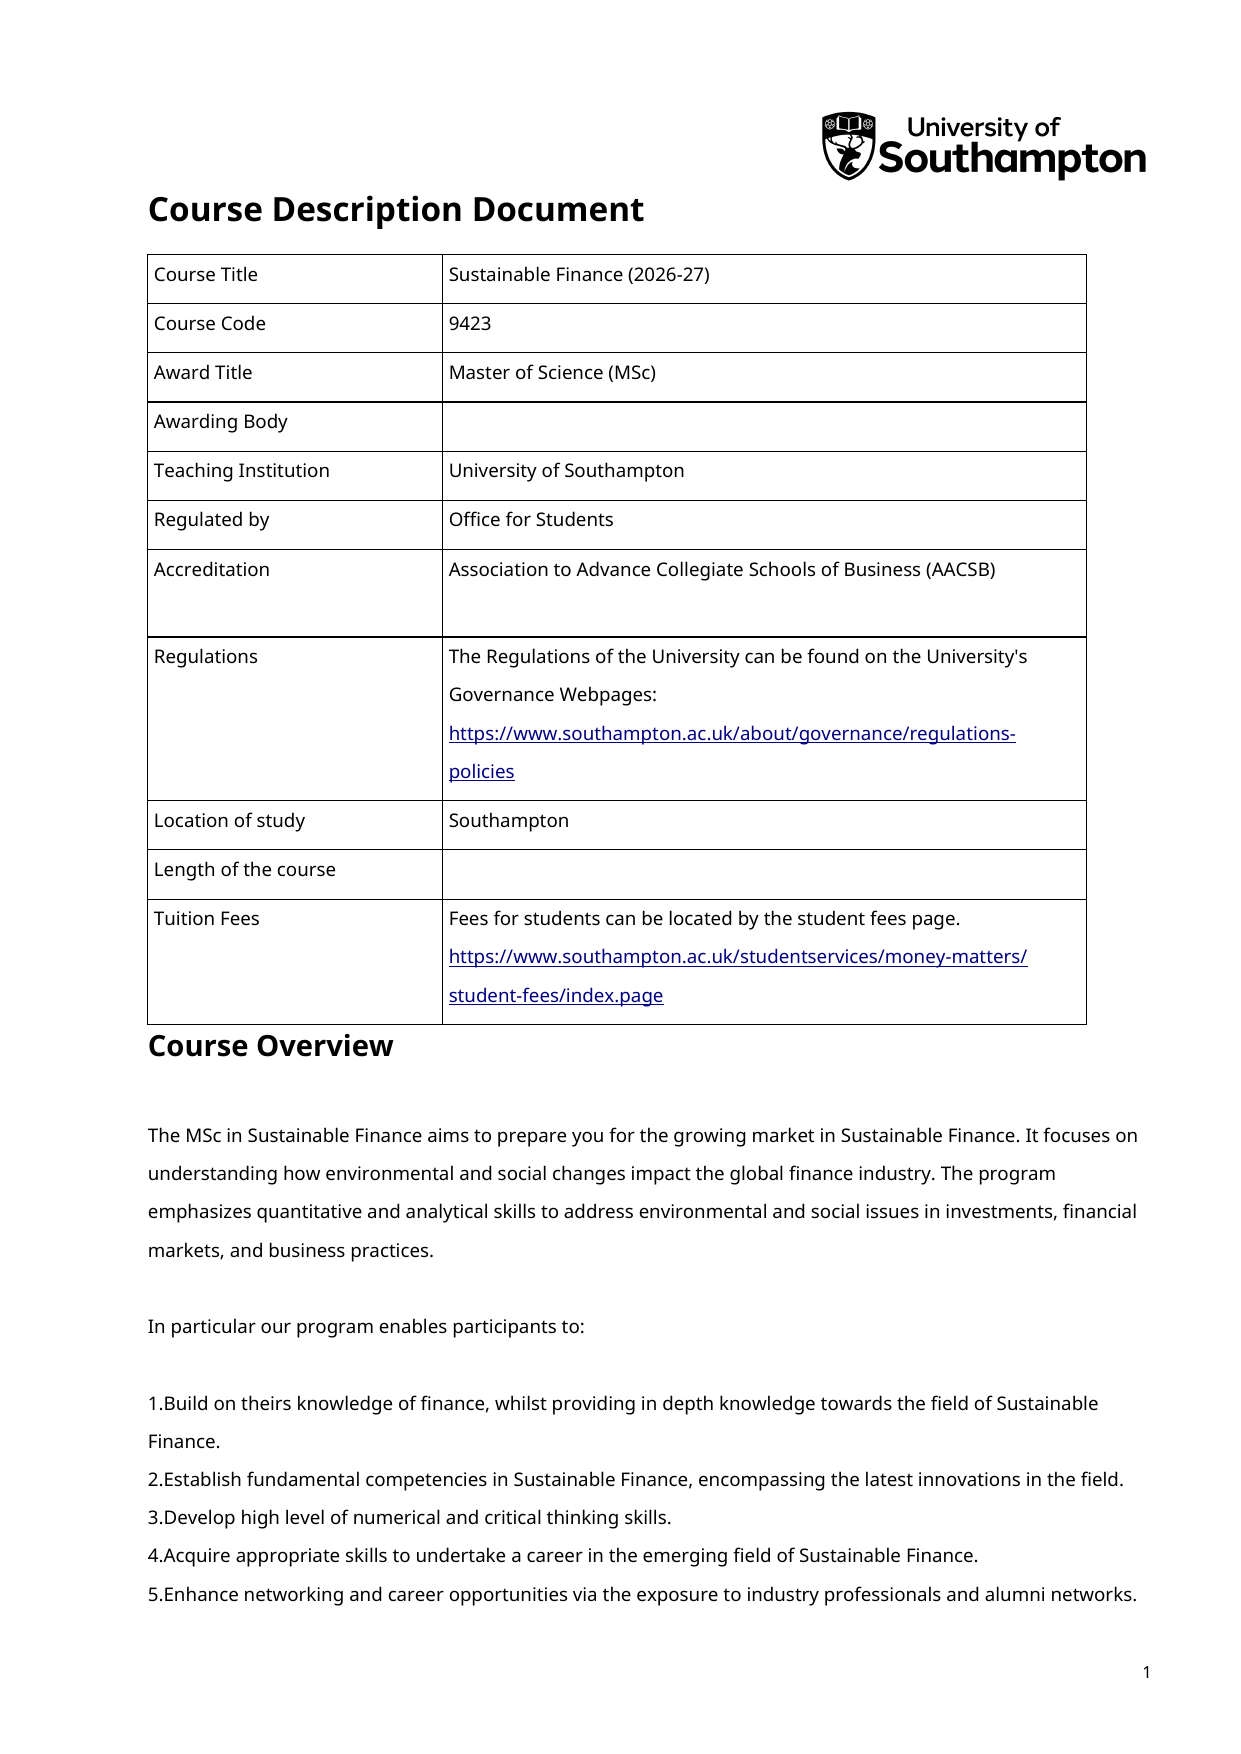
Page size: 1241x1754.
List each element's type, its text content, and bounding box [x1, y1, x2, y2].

table_cell Southampton [443, 801, 1086, 849]
table_cell Awarding Body [148, 403, 442, 451]
table_cell Master of Science (MSc) [443, 353, 1086, 401]
table_cell Location of study [148, 801, 442, 849]
table_cell Office for Students [443, 501, 1086, 549]
table_cell Regulated by [148, 501, 442, 549]
table_cell Regulations [148, 638, 442, 800]
table_cell Association to Advance Collegiate Schools of Business (AACSB) [443, 550, 1086, 636]
table_cell University of Southampton [443, 452, 1086, 500]
table_cell Course Code [148, 304, 442, 352]
table_cell Award Title [148, 353, 442, 401]
table_cell [443, 850, 1086, 898]
table_header Sustainable Finance (2026-27) [443, 255, 1086, 303]
table_cell Teaching Institution [148, 452, 442, 500]
table_cell 9423 [443, 304, 1086, 352]
table_cell [443, 403, 1086, 451]
table_cell The Regulations of the University can be found on the University's Governance Webpages: https://www.southampton.ac.uk/about/governance/regulations-policies [443, 638, 1086, 800]
table_cell Tuition Fees [148, 900, 442, 1024]
table_cell Length of the course [148, 850, 442, 898]
table_header Course Title [148, 255, 442, 303]
text The MSc in Sustainable Finance aims to prepare you for the growing market in Sustainable Finance. It focuses on understanding how environmental and social changes impact the global finance industry. The program emphasizes quantitative and analytical skills to address environmental and social issues in investments, financial markets, and business practices. In particular our program enables participants to: 1.Build on theirs knowledge of finance, whilst providing in depth knowledge towards the field of Sustainable Finance. 2.Establish fundamental competencies in Sustainable Finance, encompassing the latest innovations in the field. 3.Develop high level of numerical and critical thinking skills. 4.Acquire appropriate skills to undertake a career in the emerging field of Sustainable Finance. 5.Enhance networking and career opportunities via the exposure to industry professionals and alumni networks. [148, 1122, 1152, 1606]
table_cell Accreditation [148, 550, 442, 636]
table_cell Fees for students can be located by the student fees page. https://www.southampton.ac.uk/studentservices/money-matters/student-fees/index.page [443, 900, 1086, 1024]
subtitle Course Overview [148, 1025, 1152, 1065]
subtitle Course Description Document [148, 186, 1152, 231]
